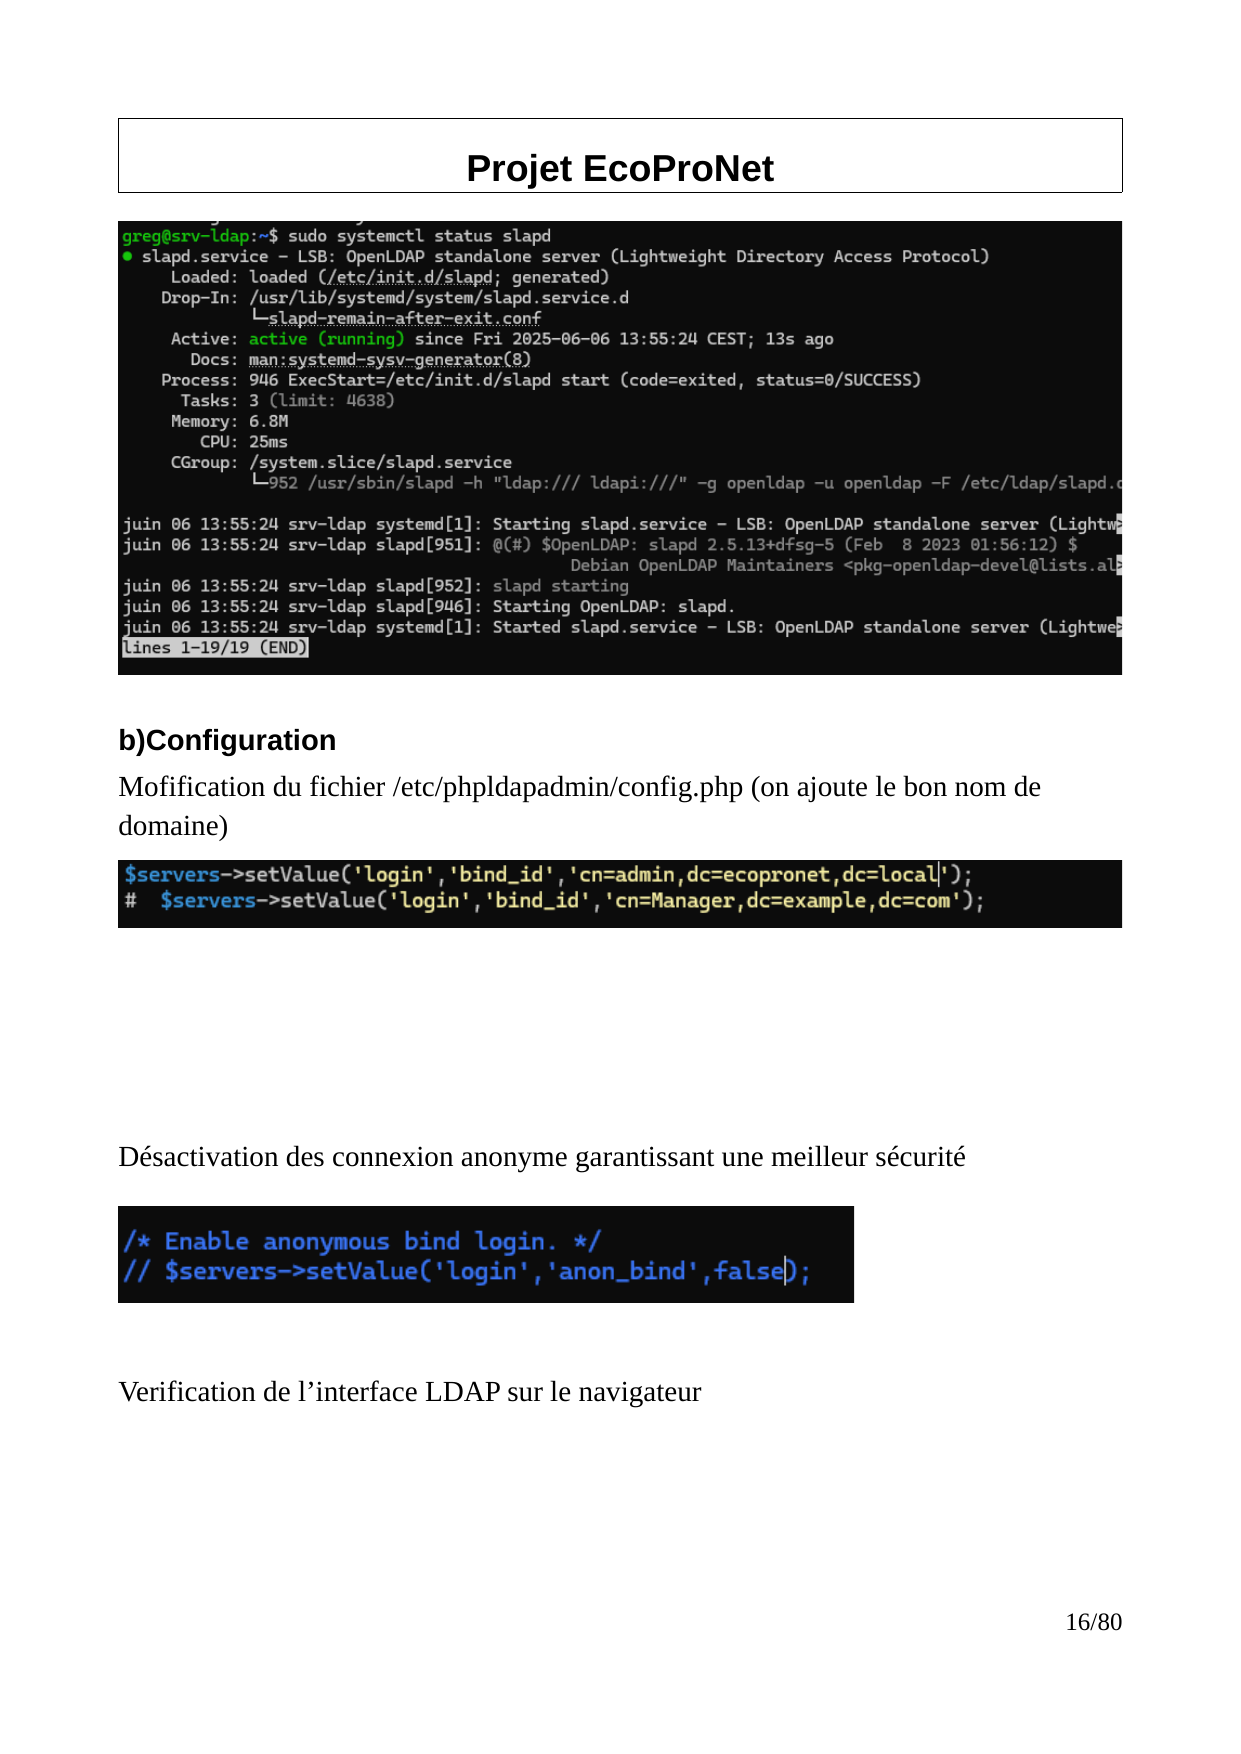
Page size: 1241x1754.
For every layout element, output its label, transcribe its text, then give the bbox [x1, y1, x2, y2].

subtitle b)Configuration [118, 723, 1122, 757]
text Verification de l’interface LDAP sur le navigateur [118, 1374, 1122, 1407]
picture [118, 1206, 855, 1303]
picture [118, 860, 1123, 928]
text Désactivation des connexion anonyme garantissant une meilleur sécurité [118, 1139, 1122, 1173]
picture [118, 221, 1123, 675]
text Mofification du fichier /etc/phpldapadmin/config.php (on ajoute le bon nom de domaine) [118, 769, 1122, 841]
